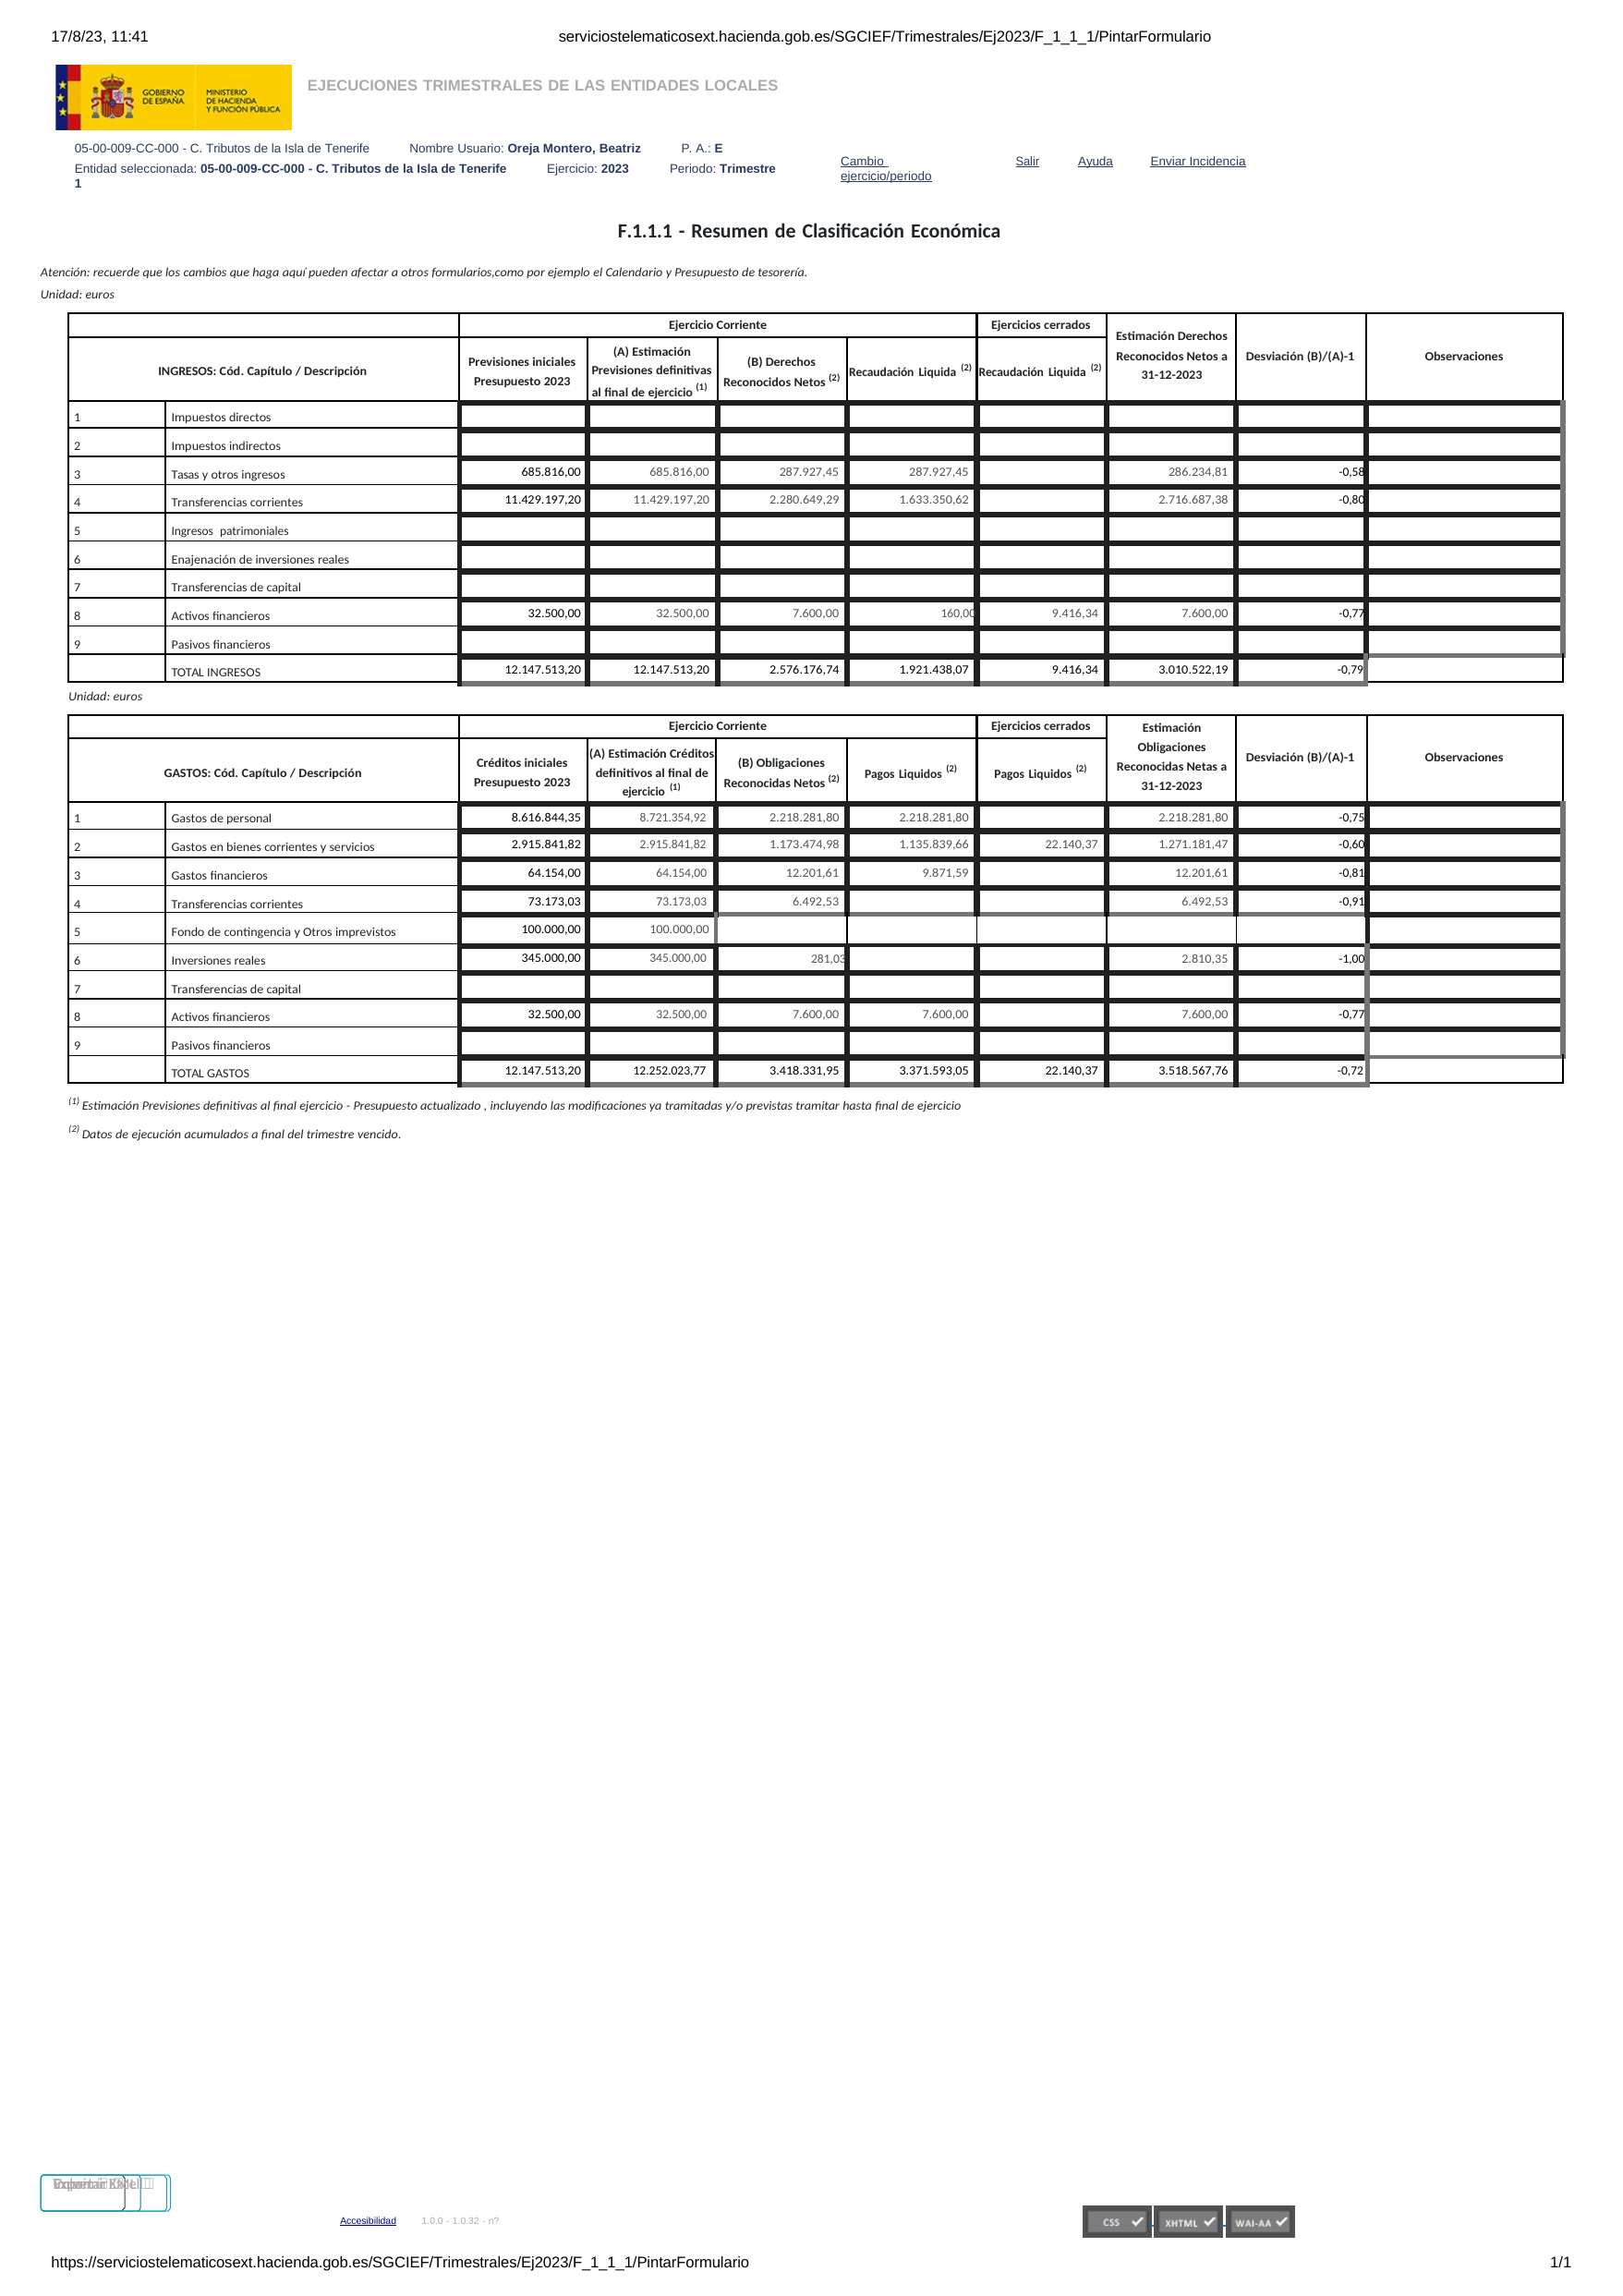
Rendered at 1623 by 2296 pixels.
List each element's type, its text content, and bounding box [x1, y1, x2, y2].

table_cell [1108, 917, 1236, 943]
table_cell 4 [69, 886, 164, 912]
table_cell [1109, 406, 1233, 427]
text Unidad: euros [68, 688, 1581, 703]
table_header Estimación Obligaciones Reconocidas Netas a 31-12-2023 [1108, 716, 1235, 801]
table_cell [1239, 575, 1363, 597]
table_cell [462, 575, 585, 597]
table_cell 1 [69, 402, 164, 427]
table_cell 64.154,00 [462, 862, 585, 885]
table_cell [980, 406, 1104, 427]
table_cell [850, 891, 974, 912]
table_cell 12.147.513,20 [462, 660, 585, 681]
text Entidad seleccionada: 05-00-009-CC-000 - C. Tributos de la Isla de Tenerife Ejercicio: 2023 Periodo: Trimestre 1 [75, 162, 786, 190]
table_cell [1370, 834, 1560, 856]
table_cell 6.492,53 [719, 891, 844, 912]
table_cell [590, 546, 715, 568]
table_cell [850, 575, 974, 597]
table_cell [1370, 1003, 1560, 1027]
table_cell 73.173,03 [462, 891, 585, 912]
table_cell [850, 631, 974, 653]
table_cell [980, 891, 1104, 912]
table_cell [1239, 1032, 1364, 1054]
table_cell [850, 433, 974, 456]
table_cell 64.154,00 [590, 862, 713, 885]
table_cell [1369, 546, 1560, 568]
table_cell -0,75 [1239, 807, 1364, 828]
table_cell -0,80 [1239, 490, 1363, 512]
table_cell TOTAL INGRESOS [166, 655, 457, 681]
table_cell [1369, 517, 1560, 541]
text Atención: recuerde que los cambios que haga aquí pueden afectar a otros formularios,como por ejemplo el Calendario y Presupuesto de tesorería. Unidad: euros [41, 265, 833, 302]
table_header [69, 314, 458, 335]
table_cell [590, 976, 713, 998]
table_cell [1239, 406, 1363, 427]
table_cell 2.218.281,80 [850, 807, 974, 828]
table_cell Pagos Liquidos (2) [978, 739, 1106, 801]
table_cell [69, 1056, 164, 1082]
table_cell 12.252.023,77 [590, 1061, 713, 1082]
table_cell [848, 917, 976, 943]
table_cell [462, 976, 585, 998]
table_cell 11.429.197,20 [462, 490, 585, 512]
text Salir [1015, 154, 1040, 168]
table_cell 32.500,00 [462, 602, 585, 626]
table_cell [850, 406, 974, 427]
table_cell (B) Derechos Reconocidos Netos (2) [719, 338, 846, 400]
table_cell [980, 1032, 1104, 1054]
table_cell [462, 406, 585, 427]
table_cell GASTOS: Cód. Capítulo / Descripción [69, 739, 458, 801]
table_cell 100.000,00 [462, 917, 585, 943]
table_cell 2.915.841,82 [590, 834, 713, 856]
table_cell Fondo de contingencia y Otros imprevistos [166, 913, 457, 943]
table_cell 7.600,00 [1109, 602, 1233, 626]
table_cell [1109, 517, 1233, 541]
table_cell 2 [69, 429, 164, 456]
table_cell 1.173.474,98 [719, 834, 844, 856]
table_cell [1239, 631, 1363, 653]
table_cell 7.600,00 [719, 1003, 844, 1027]
table_cell [1239, 517, 1363, 541]
table_cell 3.010.522,19 [1109, 660, 1233, 681]
table_cell [1370, 862, 1560, 885]
table_cell 1.633.350,62 [850, 490, 974, 512]
table_cell 32.500,00 [590, 602, 715, 626]
table_cell [721, 406, 844, 427]
table_cell [977, 917, 1106, 943]
table_cell -0,60 [1239, 834, 1364, 856]
table_header [69, 716, 458, 737]
table_cell [980, 1003, 1104, 1027]
table_cell [1237, 917, 1365, 943]
table_cell Recaudación Liquida (2) [978, 338, 1106, 400]
table_cell [721, 575, 844, 597]
table_cell Pasivos ﬁnancieros [166, 626, 457, 653]
table_cell [1369, 461, 1560, 483]
table_cell 100.000,00 [590, 917, 714, 943]
table_cell [721, 546, 844, 568]
table_cell [721, 433, 844, 456]
table_cell 7 [69, 971, 164, 998]
subtitle https://serviciostelematicosext.hacienda.gob.es/SGCIEF/Trimestrales/Ej2023/F_1_1_1/PintarFormulario 1/1 [51, 2253, 1581, 2271]
table_cell [69, 655, 164, 681]
table_cell [718, 917, 846, 943]
text Ayuda [1078, 154, 1113, 166]
table_cell [462, 546, 585, 568]
table_cell 3.518.567,76 [1109, 1061, 1233, 1082]
table_cell 8 [69, 599, 164, 626]
table_cell [1109, 575, 1233, 597]
table_cell 1.921.438,07 [850, 660, 974, 681]
table_cell 2.810,35 [1109, 947, 1233, 969]
subtitle Cambio ejercicio/periodo [841, 154, 978, 183]
table_cell [1369, 602, 1560, 626]
table_cell Impuestos indirectos [166, 429, 457, 456]
table_cell (B) Obligaciones Reconocidas Netos (2) [717, 739, 846, 801]
table_cell Inversiones reales [166, 944, 457, 969]
table_cell 7 [69, 570, 164, 597]
table_cell 9.416,34 [980, 602, 1104, 626]
table_cell [1370, 807, 1560, 828]
table_cell [980, 546, 1104, 568]
table_cell Pasivos ﬁnancieros [166, 1027, 457, 1054]
table_cell [1109, 546, 1233, 568]
table_header Ejercicio Corriente [460, 314, 975, 335]
table_cell 1.271.181,47 [1109, 834, 1233, 856]
text F.1.1.1 - Resumen de Clasiﬁcación Económica [618, 218, 1581, 243]
table_cell Ingresos patrimoniales [166, 514, 457, 541]
table_cell [980, 631, 1104, 653]
table_cell 5 [69, 514, 164, 541]
table_cell 32.500,00 [590, 1003, 713, 1027]
table_cell [850, 517, 974, 541]
table_header Ejercicios cerrados [978, 314, 1106, 335]
table_cell 4 [69, 485, 164, 512]
table_cell Transferencias de capital [166, 570, 457, 597]
table_cell Transferencias corrientes [166, 886, 457, 912]
table_cell [1369, 631, 1560, 653]
text EJECUCIONES TRIMESTRALES DE LAS ENTIDADES LOCALES [308, 77, 1581, 94]
table_header Observaciones [1367, 314, 1562, 400]
table_cell [1370, 1032, 1560, 1054]
table_cell 22.140,37 [980, 1061, 1104, 1082]
table_cell [850, 947, 974, 969]
table_cell [462, 433, 585, 456]
table_cell 7.600,00 [1109, 1003, 1233, 1027]
text 05-00-009-CC-000 - C. Tributos de la Isla de Tenerife Nombre Usuario: Oreja Montero, Beatriz P. A.: E [75, 141, 786, 156]
table_cell Gastos en bienes corrientes y servicios [166, 830, 457, 856]
table_header Desviación (B)/(A)-1 [1237, 314, 1365, 400]
table_cell 1.135.839,66 [850, 834, 974, 856]
table_cell 9.416,34 [980, 660, 1104, 681]
table_cell 12.147.513,20 [462, 1061, 585, 1082]
table_cell -0,81 [1239, 862, 1364, 885]
table_cell 5 [69, 913, 164, 943]
subtitle 17/8/23, 11:41 serviciostelematicosext.hacienda.gob.es/SGCIEF/Trimestrales/Ej2023/F_1_1_1/PintarFormulario [51, 28, 1581, 45]
table_header Ejercicio Corriente [460, 716, 975, 737]
table_cell [980, 575, 1104, 597]
table_cell 2 [69, 830, 164, 856]
table_cell Tasas y otros ingresos [166, 457, 457, 483]
table_header Ejercicios cerrados [978, 716, 1106, 737]
table_cell Impuestos directos [166, 402, 457, 427]
table_cell Gastos ﬁnancieros [166, 858, 457, 885]
table_cell [1370, 949, 1560, 969]
table_cell 2.915.841,82 [462, 834, 585, 856]
table_cell [1239, 546, 1363, 568]
table_cell [721, 631, 844, 653]
table_cell [980, 490, 1104, 512]
table_cell [1370, 891, 1560, 912]
table_cell 685.816,00 [590, 461, 715, 483]
table_cell [980, 517, 1104, 541]
table_cell -0,91 [1239, 891, 1364, 912]
table_cell [1109, 433, 1233, 456]
table_cell [719, 1032, 844, 1054]
table_cell 287.927,45 [850, 461, 974, 483]
table_cell [1369, 575, 1560, 597]
table_cell [980, 976, 1104, 998]
table_cell 345.000,00 [462, 949, 585, 969]
table_cell 8 [69, 1000, 164, 1027]
table_cell -0,77 [1239, 602, 1363, 626]
table_cell Recaudación Liquida (2) [848, 338, 975, 400]
table_cell 6.492,53 [1109, 891, 1233, 912]
table_cell 685.816,00 [462, 461, 585, 483]
table_cell 286.234,81 [1109, 461, 1233, 483]
text [1295, 2216, 1581, 2227]
table_cell (A) Estimación Previsiones deﬁnitivas al ﬁnal de ejercicio (1) [588, 338, 717, 400]
table_cell 12.201,61 [719, 862, 844, 885]
table_cell [590, 406, 715, 427]
table_cell [1370, 1059, 1562, 1082]
table_cell 3 [69, 858, 164, 885]
table_cell [980, 947, 1104, 969]
table_cell [1368, 658, 1562, 681]
table_cell 3.371.593,05 [850, 1061, 974, 1082]
table_cell 11.429.197,20 [590, 490, 715, 512]
table_cell 9 [69, 626, 164, 653]
table_header Desviación (B)/(A)-1 [1237, 716, 1366, 801]
table_cell Activos ﬁnancieros [166, 599, 457, 626]
table_cell 287.927,45 [721, 461, 844, 483]
table_cell [1370, 976, 1560, 998]
table_cell 7.600,00 [721, 602, 844, 626]
table_cell 6 [69, 944, 164, 969]
table_cell Pagos Liquidos (2) [848, 739, 975, 801]
table_cell [980, 461, 1104, 483]
table_cell [590, 517, 715, 541]
table_cell [980, 862, 1104, 885]
table_cell 1 [69, 803, 164, 828]
table_cell 2.218.281,80 [719, 807, 844, 828]
table_cell [462, 517, 585, 541]
table_cell [1109, 976, 1233, 998]
table_cell 8.721.354,92 [590, 807, 713, 828]
table_header Estimación Derechos Reconocidos Netos a 31-12-2023 [1108, 314, 1235, 400]
table_cell 8.616.844,35 [462, 807, 585, 828]
table_cell [1370, 917, 1560, 943]
text (1) Estimación Previsiones deﬁnitivas al ﬁnal ejercicio - Presupuesto actualizado , incluyendo las modiﬁcaciones ya tramitadas y/o previstas tramitar hasta ﬁnal de ejercicio [68, 1095, 1581, 1113]
table_cell 2.280.649,29 [721, 490, 844, 512]
table_cell -0,79 [1239, 660, 1363, 681]
table_cell [590, 1032, 713, 1054]
table_cell 12.201,61 [1109, 862, 1233, 885]
table_cell [1369, 406, 1560, 427]
table_cell 160,00 [850, 602, 974, 626]
table_cell 6 [69, 541, 164, 568]
table_cell -1,00 [1239, 947, 1364, 969]
table_cell TOTAL GASTOS [166, 1056, 457, 1082]
table_cell [590, 433, 715, 456]
table_cell 2.218.281,80 [1109, 807, 1233, 828]
table_cell [850, 976, 974, 998]
table_cell 3.418.331,95 [719, 1061, 844, 1082]
table_cell [462, 1032, 585, 1054]
table_cell Previsiones iniciales Presupuesto 2023 [460, 338, 587, 400]
table_cell 9.871,59 [850, 862, 974, 885]
table_cell -0,77 [1239, 1003, 1364, 1027]
table_cell 3 [69, 457, 164, 483]
table_cell 32.500,00 [462, 1003, 585, 1027]
table_cell [850, 546, 974, 568]
table_cell 22.140,37 [980, 834, 1104, 856]
table_cell Enajenación de inversiones reales [166, 541, 457, 568]
table_header Observaciones [1368, 716, 1562, 801]
table_cell [462, 631, 585, 653]
table_cell 9 [69, 1027, 164, 1054]
table_cell [1239, 433, 1363, 456]
table_cell Transferencias de capital [166, 971, 457, 998]
text Accesibilidad 1.0.0 - 1.0.32 - n? [340, 2216, 1083, 2227]
table_cell (A) Estimación Créditos deﬁnitivos al ﬁnal de ejercicio (1) [588, 739, 715, 801]
table_cell [980, 807, 1104, 828]
table_cell 2.576.176,74 [721, 660, 844, 681]
table_cell 12.147.513,20 [590, 660, 715, 681]
table_cell [590, 575, 715, 597]
table_cell [719, 976, 844, 998]
table_cell 345.000,00 [590, 949, 713, 969]
table_cell [721, 517, 844, 541]
table_cell 2.716.687,38 [1109, 490, 1233, 512]
table_cell Transferencias corrientes [166, 485, 457, 512]
table_cell [850, 1032, 974, 1054]
table_cell [1369, 433, 1560, 456]
table_cell [1369, 490, 1560, 512]
table_cell [1109, 1032, 1233, 1054]
table_cell 281,03 [719, 947, 844, 969]
text (2) Datos de ejecución acumulados a ﬁnal del trimestre vencido. [68, 1124, 1581, 1142]
table_cell 73.173,03 [590, 891, 713, 912]
table_cell Gastos de personal [166, 803, 457, 828]
table_cell INGRESOS: Cód. Capítulo / Descripción [69, 338, 458, 400]
table_cell [1239, 976, 1364, 998]
text Enviar Incidencia [1150, 154, 1581, 168]
table_cell Créditos iniciales Presupuesto 2023 [460, 739, 587, 801]
table_cell -0,58 [1239, 461, 1363, 483]
table_cell -0,72 [1239, 1061, 1365, 1082]
table_cell Activos ﬁnancieros [166, 1000, 457, 1027]
table_cell [980, 433, 1104, 456]
table_cell 7.600,00 [850, 1003, 974, 1027]
table_cell [1109, 631, 1233, 653]
table_cell [590, 631, 715, 653]
